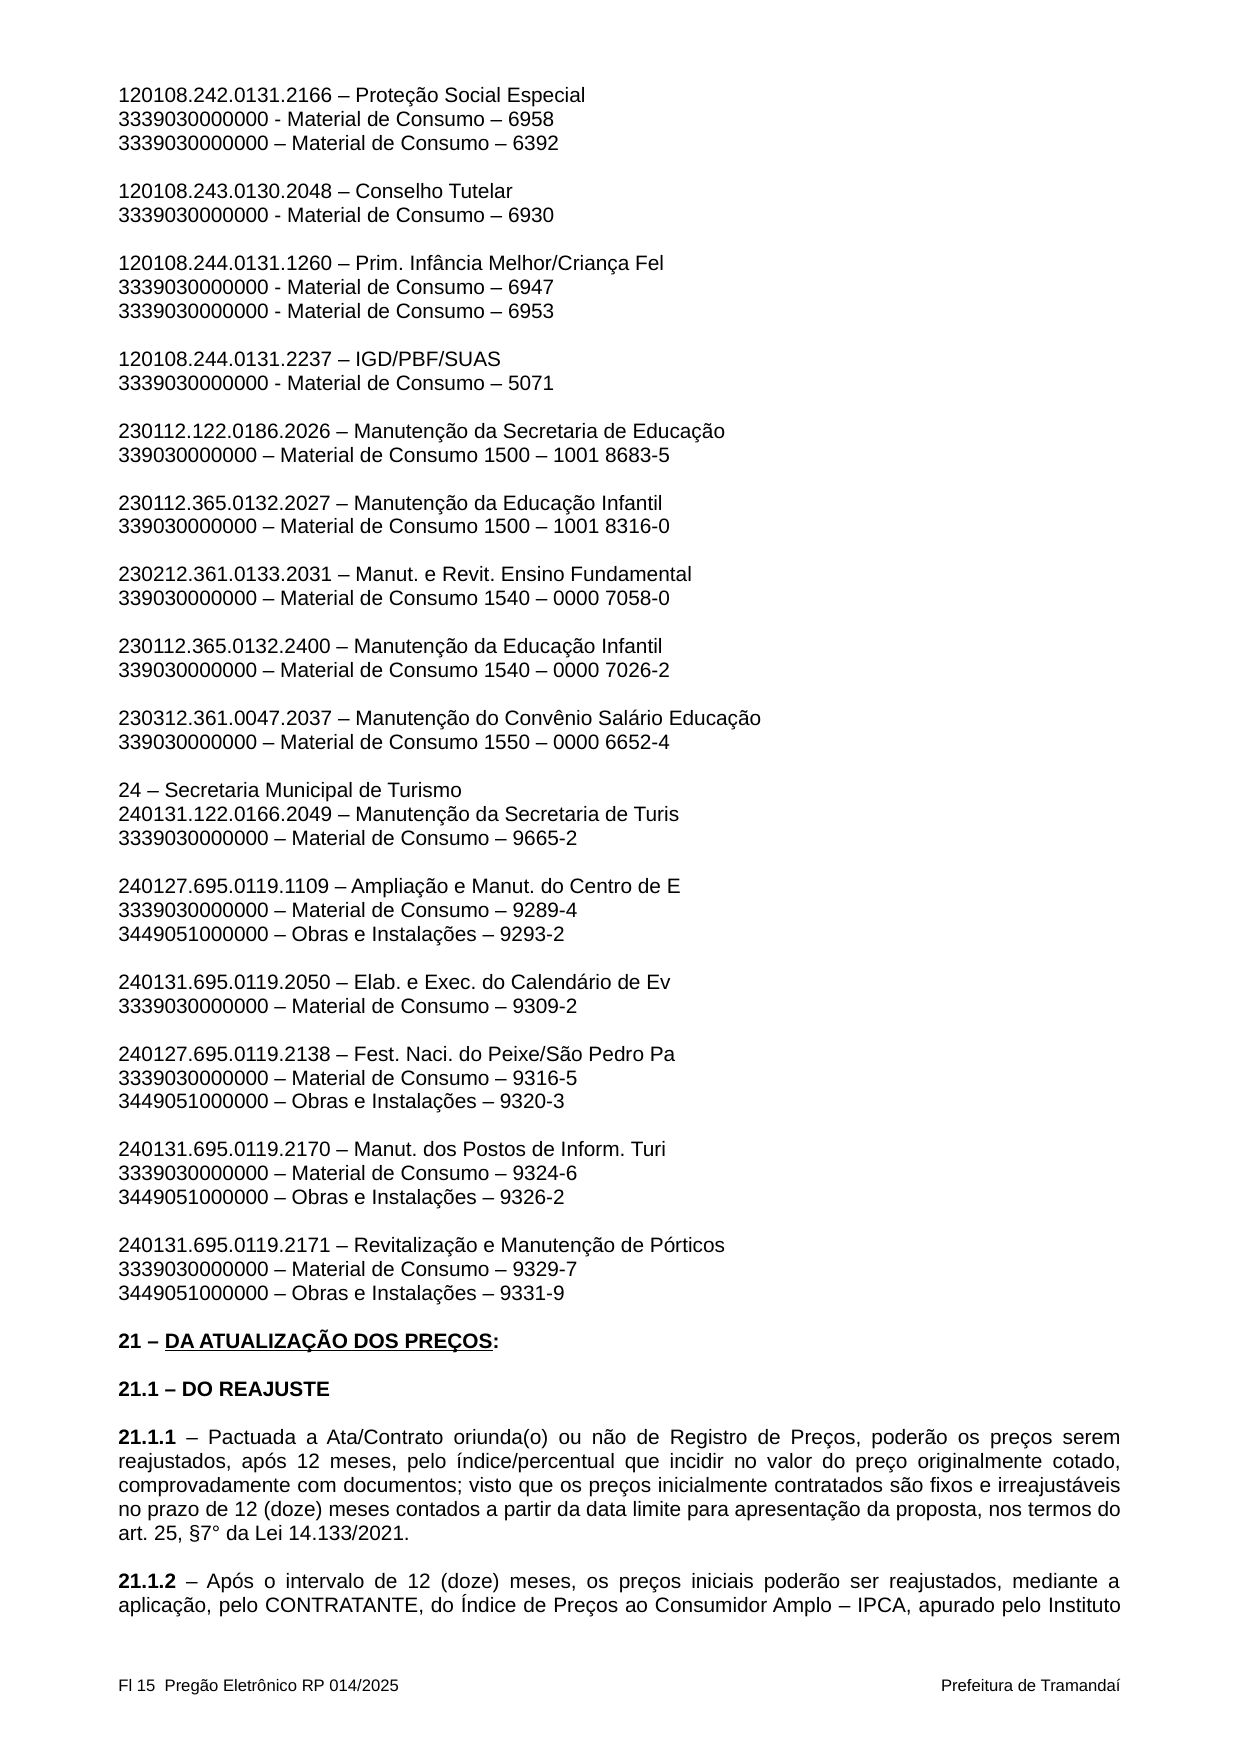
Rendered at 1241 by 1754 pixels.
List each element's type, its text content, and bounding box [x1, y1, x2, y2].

text 3339030000000 – Material de Consumo – 9324-6 [118, 1161, 1122, 1185]
text 240127.695.0119.1109 – Ampliação e Manut. do Centro de E [118, 874, 1122, 898]
text 3339030000000 - Material de Consumo – 6953 [118, 299, 1122, 323]
text 240131.695.0119.2171 – Revitalização e Manutenção de Pórticos [118, 1233, 1122, 1257]
text 3339030000000 – Material de Consumo – 9309-2 [118, 993, 1122, 1017]
text 339030000000 – Material de Consumo 1540 – 0000 7026-2 [118, 658, 1122, 682]
text 240131.695.0119.2170 – Manut. dos Postos de Inform. Turi [118, 1137, 1122, 1161]
text 339030000000 – Material de Consumo 1500 – 1001 8316-0 [118, 514, 1122, 538]
text 21.1.2 – Após o intervalo de 12 (doze) meses, os preços iniciais poderão ser reajustados, mediante a aplicação, pelo CONTRATANTE, do Índice de Preços ao Consumidor Amplo – IPCA, apurado pelo Instituto [118, 1568, 1122, 1616]
text 240131.122.0166.2049 – Manutenção da Secretaria de Turis [118, 802, 1122, 826]
text 230212.361.0133.2031 – Manut. e Revit. Ensino Fundamental [118, 562, 1122, 586]
text 3339030000000 – Material de Consumo – 9665-2 [118, 826, 1122, 850]
text 3339030000000 – Material de Consumo – 9316-5 [118, 1065, 1122, 1089]
text 3339030000000 - Material de Consumo – 5071 [118, 371, 1122, 394]
text 120108.242.0131.2166 – Proteção Social Especial [118, 83, 1122, 107]
text 230312.361.0047.2037 – Manutenção do Convênio Salário Educação [118, 706, 1122, 730]
text 3339030000000 – Material de Consumo – 9289-4 [118, 898, 1122, 922]
text 24 – Secretaria Municipal de Turismo [118, 778, 1122, 802]
text 120108.243.0130.2048 – Conselho Tutelar [118, 179, 1122, 203]
text 240131.695.0119.2050 – Elab. e Exec. do Calendário de Ev [118, 969, 1122, 993]
text 3449051000000 – Obras e Instalações – 9293-2 [118, 922, 1122, 946]
text 21.1.1 – Pactuada a Ata/Contrato oriunda(o) ou não de Registro de Preços, poderão os preços serem reajustados, após 12 meses, pelo índice/percentual que incidir no valor do preço originalmente cotado, comprovadamente com documentos; visto que os preços inicialmente contratados são fixos e irreajustáveis no prazo de 12 (doze) meses contados a partir da data limite para apresentação da proposta, nos termos do art. 25, §7° da Lei 14.133/2021. [118, 1425, 1122, 1544]
text 21 – DA ATUALIZAÇÃO DOS PREÇOS: [118, 1329, 1122, 1353]
text 3339030000000 – Material de Consumo – 6392 [118, 131, 1122, 155]
text 120108.244.0131.1260 – Prim. Infância Melhor/Criança Fel [118, 251, 1122, 275]
text 3449051000000 – Obras e Instalações – 9320-3 [118, 1089, 1122, 1113]
text 3449051000000 – Obras e Instalações – 9326-2 [118, 1185, 1122, 1209]
text 240127.695.0119.2138 – Fest. Naci. do Peixe/São Pedro Pa [118, 1041, 1122, 1065]
text 3339030000000 – Material de Consumo – 9329-7 [118, 1257, 1122, 1281]
text 339030000000 – Material de Consumo 1550 – 0000 6652-4 [118, 730, 1122, 754]
text 339030000000 – Material de Consumo 1500 – 1001 8683-5 [118, 442, 1122, 466]
text 120108.244.0131.2237 – IGD/PBF/SUAS [118, 347, 1122, 371]
text 3339030000000 - Material de Consumo – 6958 [118, 107, 1122, 131]
text 3339030000000 - Material de Consumo – 6947 [118, 275, 1122, 299]
text 21.1 – DO REAJUSTE [118, 1377, 1122, 1401]
text 3339030000000 - Material de Consumo – 6930 [118, 203, 1122, 227]
text 339030000000 – Material de Consumo 1540 – 0000 7058-0 [118, 586, 1122, 610]
text 3449051000000 – Obras e Instalações – 9331-9 [118, 1281, 1122, 1305]
text 230112.365.0132.2027 – Manutenção da Educação Infantil [118, 490, 1122, 514]
text 230112.122.0186.2026 – Manutenção da Secretaria de Educação [118, 418, 1122, 442]
text 230112.365.0132.2400 – Manutenção da Educação Infantil [118, 634, 1122, 658]
